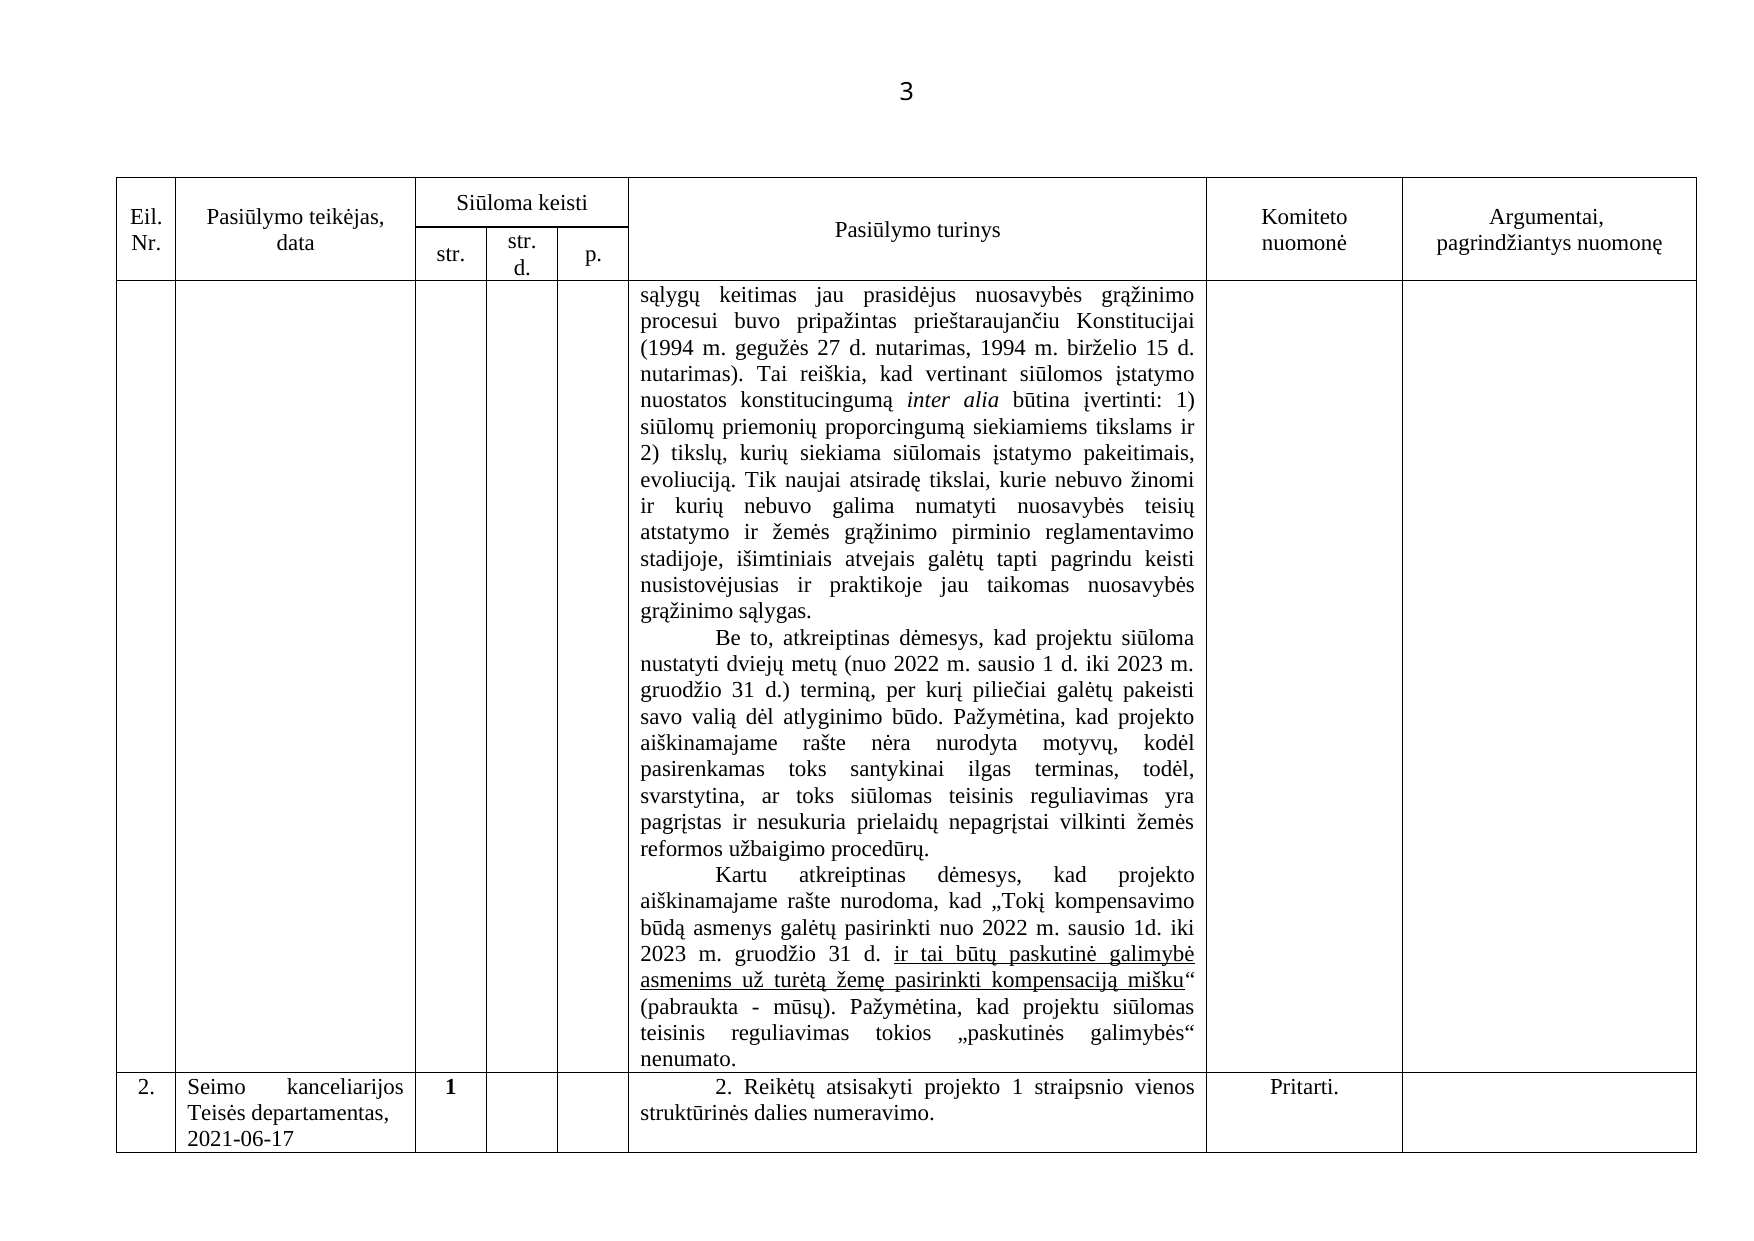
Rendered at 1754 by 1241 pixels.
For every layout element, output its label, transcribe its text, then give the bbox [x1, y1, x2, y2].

table_cell p. [558, 228, 628, 280]
table_cell [176, 281, 415, 1072]
table_header Eil. Nr. [117, 178, 175, 280]
table_cell str. [416, 228, 486, 280]
table_header Siūloma keisti [416, 178, 628, 226]
table_cell [416, 281, 486, 1072]
table_cell [487, 1073, 557, 1152]
table_cell [487, 281, 557, 1072]
table_header Argumentai, pagrindžiantys nuomonę [1403, 178, 1696, 280]
table_cell [1207, 281, 1402, 1072]
table_header Pasiūlymo teikėjas, data [176, 178, 415, 280]
table_cell Pritarti. [1207, 1073, 1402, 1152]
table_cell str. d. [487, 228, 557, 280]
table_header Komiteto nuomonė [1207, 178, 1402, 280]
table_cell 2. Reikėtų atsisakyti projekto 1 straipsnio vienos struktūrinės dalies numeravimo. [629, 1073, 1206, 1152]
table_cell sąlygų keitimas jau prasidėjus nuosavybės grąžinimo procesui buvo pripažintas prieštaraujančiu Konstitucijai (1994 m. gegužės 27 d. nutarimas, 1994 m. birželio 15 d. nutarimas). Tai reiškia, kad vertinant siūlomos įstatymo nuostatos konstitucingumą inter alia būtina įvertinti: 1) siūlomų priemonių proporcingumą siekiamiems tikslams ir 2) tikslų, kurių siekiama siūlomais įstatymo pakeitimais, evoliuciją. Tik naujai atsiradę tikslai, kurie nebuvo žinomi ir kurių nebuvo galima numatyti nuosavybės teisių atstatymo ir žemės grąžinimo pirminio reglamentavimo stadijoje, išimtiniais atvejais galėtų tapti pagrindu keisti nusistovėjusias ir praktikoje jau taikomas nuosavybės grąžinimo sąlygas. Be to, atkreiptinas dėmesys, kad projektu siūloma nustatyti dviejų metų (nuo 2022 m. sausio 1 d. iki 2023 m. gruodžio 31 d.) terminą, per kurį piliečiai galėtų pakeisti savo valią dėl atlyginimo būdo. Pažymėtina, kad projekto aiškinamajame rašte nėra nurodyta motyvų, kodėl pasirenkamas toks santykinai ilgas terminas, todėl, svarstytina, ar toks siūlomas teisinis reguliavimas yra pagrįstas ir nesukuria prielaidų nepagrįstai vilkinti žemės reformos užbaigimo procedūrų. Kartu atkreiptinas dėmesys, kad projekto aiškinamajame rašte nurodoma, kad „Tokį kompensavimo būdą asmenys galėtų pasirinkti nuo 2022 m. sausio 1d. iki 2023 m. gruodžio 31 d. ir tai būtų paskutinė galimybė asmenims už turėtą žemę pasirinkti kompensaciją mišku“ (pabraukta - mūsų). Pažymėtina, kad projektu siūlomas teisinis reguliavimas tokios „paskutinės galimybės“ nenumato. [629, 281, 1206, 1072]
table_cell [558, 281, 628, 1072]
table_cell Seimo kanceliarijos Teisės departamentas, 2021-06-17 [176, 1073, 415, 1152]
table_cell [558, 1073, 628, 1152]
table_cell [1403, 1073, 1696, 1152]
table_cell 2. [117, 1073, 175, 1152]
table_cell 1 [416, 1073, 486, 1152]
table_header Pasiūlymo turinys [629, 178, 1206, 280]
table_cell [1403, 281, 1696, 1072]
table_cell [117, 281, 175, 1072]
